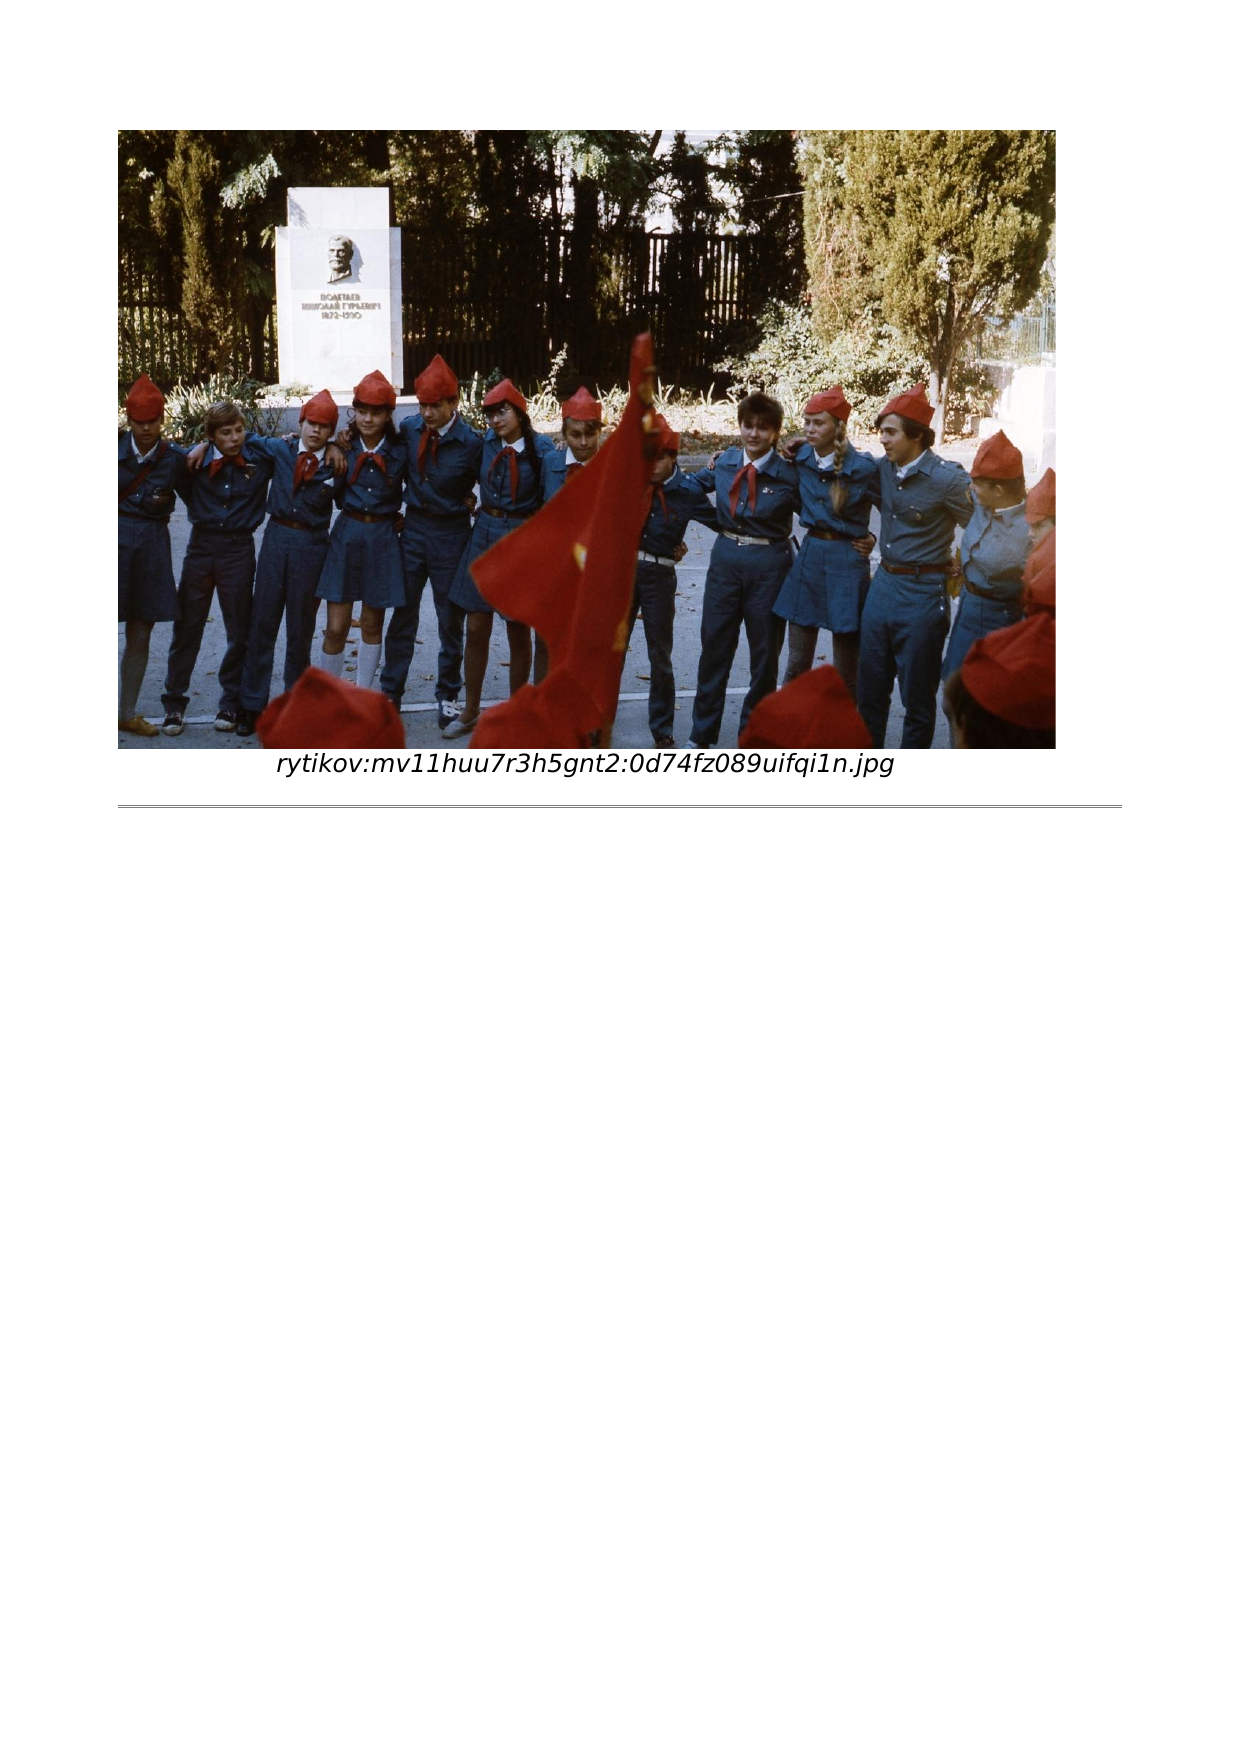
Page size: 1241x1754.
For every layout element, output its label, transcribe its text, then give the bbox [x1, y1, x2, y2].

text rytikov:mv11huu7r3h5gnt2:0d74fz089uifqi1n.jpg [118, 749, 1056, 778]
picture [118, 130, 1056, 749]
